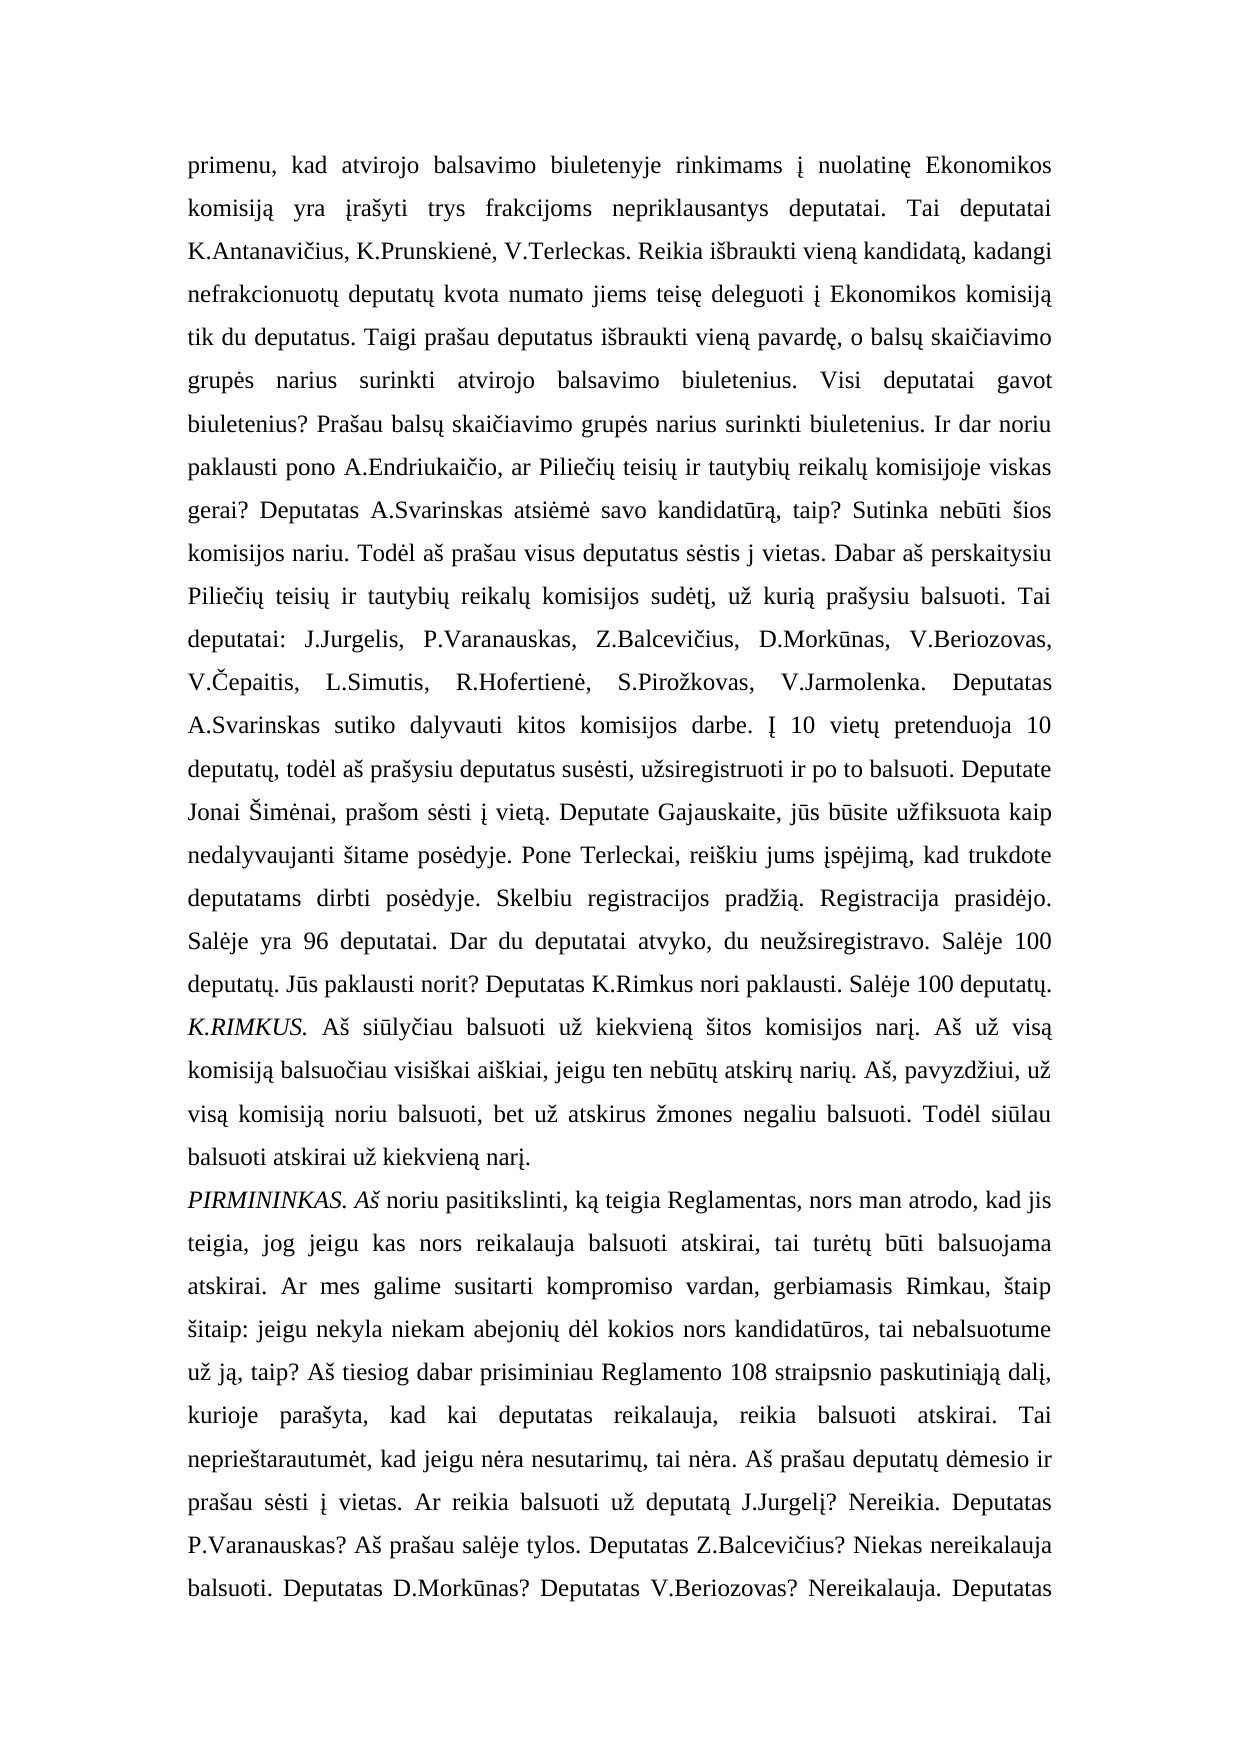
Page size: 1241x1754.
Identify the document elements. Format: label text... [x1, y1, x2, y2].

text K.RIMKUS. Aš siūlyčiau balsuoti už kiekvieną šitos komisijos narį. Aš už visą komisiją balsuočiau visiškai aiškiai, jeigu ten nebūtų atskirų narių. Aš, pavyzdžiui, už visą komisiją noriu balsuoti, bet už atskirus žmones negaliu balsuoti. Todėl siūlau balsuoti atskirai už kiekvieną narį. [187, 1012, 1053, 1171]
text PIRMININKAS. Aš noriu pasitikslinti, ką teigia Reglamentas, nors man atrodo, kad jis teigia, jog jeigu kas nors reikalauja balsuoti atskirai, tai turėtų būti balsuojama atskirai. Ar mes galime susitarti kompromiso vardan, gerbiamasis Rimkau, štaip šitaip: jeigu nekyla niekam abejonių dėl kokios nors kandidatūros, tai nebalsuotume už ją, taip? Aš tiesiog dabar prisiminiau Reglamento 108 straipsnio paskutiniąją dalį, kurioje parašyta, kad kai deputatas reikalauja, reikia balsuoti atskirai. Tai neprieštarautumėt, kad jeigu nėra nesutarimų, tai nėra. Aš prašau deputatų dėmesio ir prašau sėsti į vietas. Ar reikia balsuoti už deputatą J.Jurgelį? Nereikia. Deputatas P.Varanauskas? Aš prašau salėje tylos. Deputatas Z.Balcevičius? Niekas nereikalauja balsuoti. Deputatas D.Morkūnas? Deputatas V.Beriozovas? Nereikalauja. Deputatas [187, 1185, 1053, 1602]
text primenu, kad atvirojo balsavimo biuletenyje rinkimams į nuolatinę Ekonomikos komisiją yra įrašyti trys frakcijoms nepriklausantys deputatai. Tai deputatai K.Antanavičius, K.Prunskienė, V.Terleckas. Reikia išbraukti vieną kandidatą, kadangi nefrakcionuotų deputatų kvota numato jiems teisę deleguoti į Ekonomikos komisiją tik du deputatus. Taigi prašau deputatus išbraukti vieną pavardę, o balsų skaičiavimo grupės narius surinkti atvirojo balsavimo biuletenius. Visi deputatai gavot biuletenius? Prašau balsų skaičiavimo grupės narius surinkti biuletenius. Ir dar noriu paklausti pono A.Endriukaičio, ar Piliečių teisių ir tautybių reikalų komisijoje viskas gerai? Deputatas A.Svarinskas atsiėmė savo kandidatūrą, taip? Sutinka nebūti šios komisijos nariu. Todėl aš prašau visus deputatus sėstis j vietas. Dabar aš perskaitysiu Piliečių teisių ir tautybių reikalų komisijos sudėtį, už kurią prašysiu balsuoti. Tai deputatai: J.Jurgelis, P.Varanauskas, Z.Balcevičius, D.Morkūnas, V.Beriozovas, V.Čepaitis, L.Simutis, R.Hofertienė, S.Pirožkovas, V.Jarmolenka. Deputatas A.Svarinskas sutiko dalyvauti kitos komisijos darbe. Į 10 vietų pretenduoja 10 deputatų, todėl aš prašysiu deputatus susėsti, užsiregistruoti ir po to balsuoti. Deputate Jonai Šimėnai, prašom sėsti į vietą. Deputate Gajauskaite, jūs būsite užfiksuota kaip nedalyvaujanti šitame posėdyje. Pone Terleckai, reiškiu jums įspėjimą, kad trukdote deputatams dirbti posėdyje. Skelbiu registracijos pradžią. Registracija prasidėjo. Salėje yra 96 deputatai. Dar du deputatai atvyko, du neužsiregistravo. Salėje 100 deputatų. Jūs paklausti norit? Deputatas K.Rimkus nori paklausti. Salėje 100 deputatų. [187, 150, 1053, 998]
